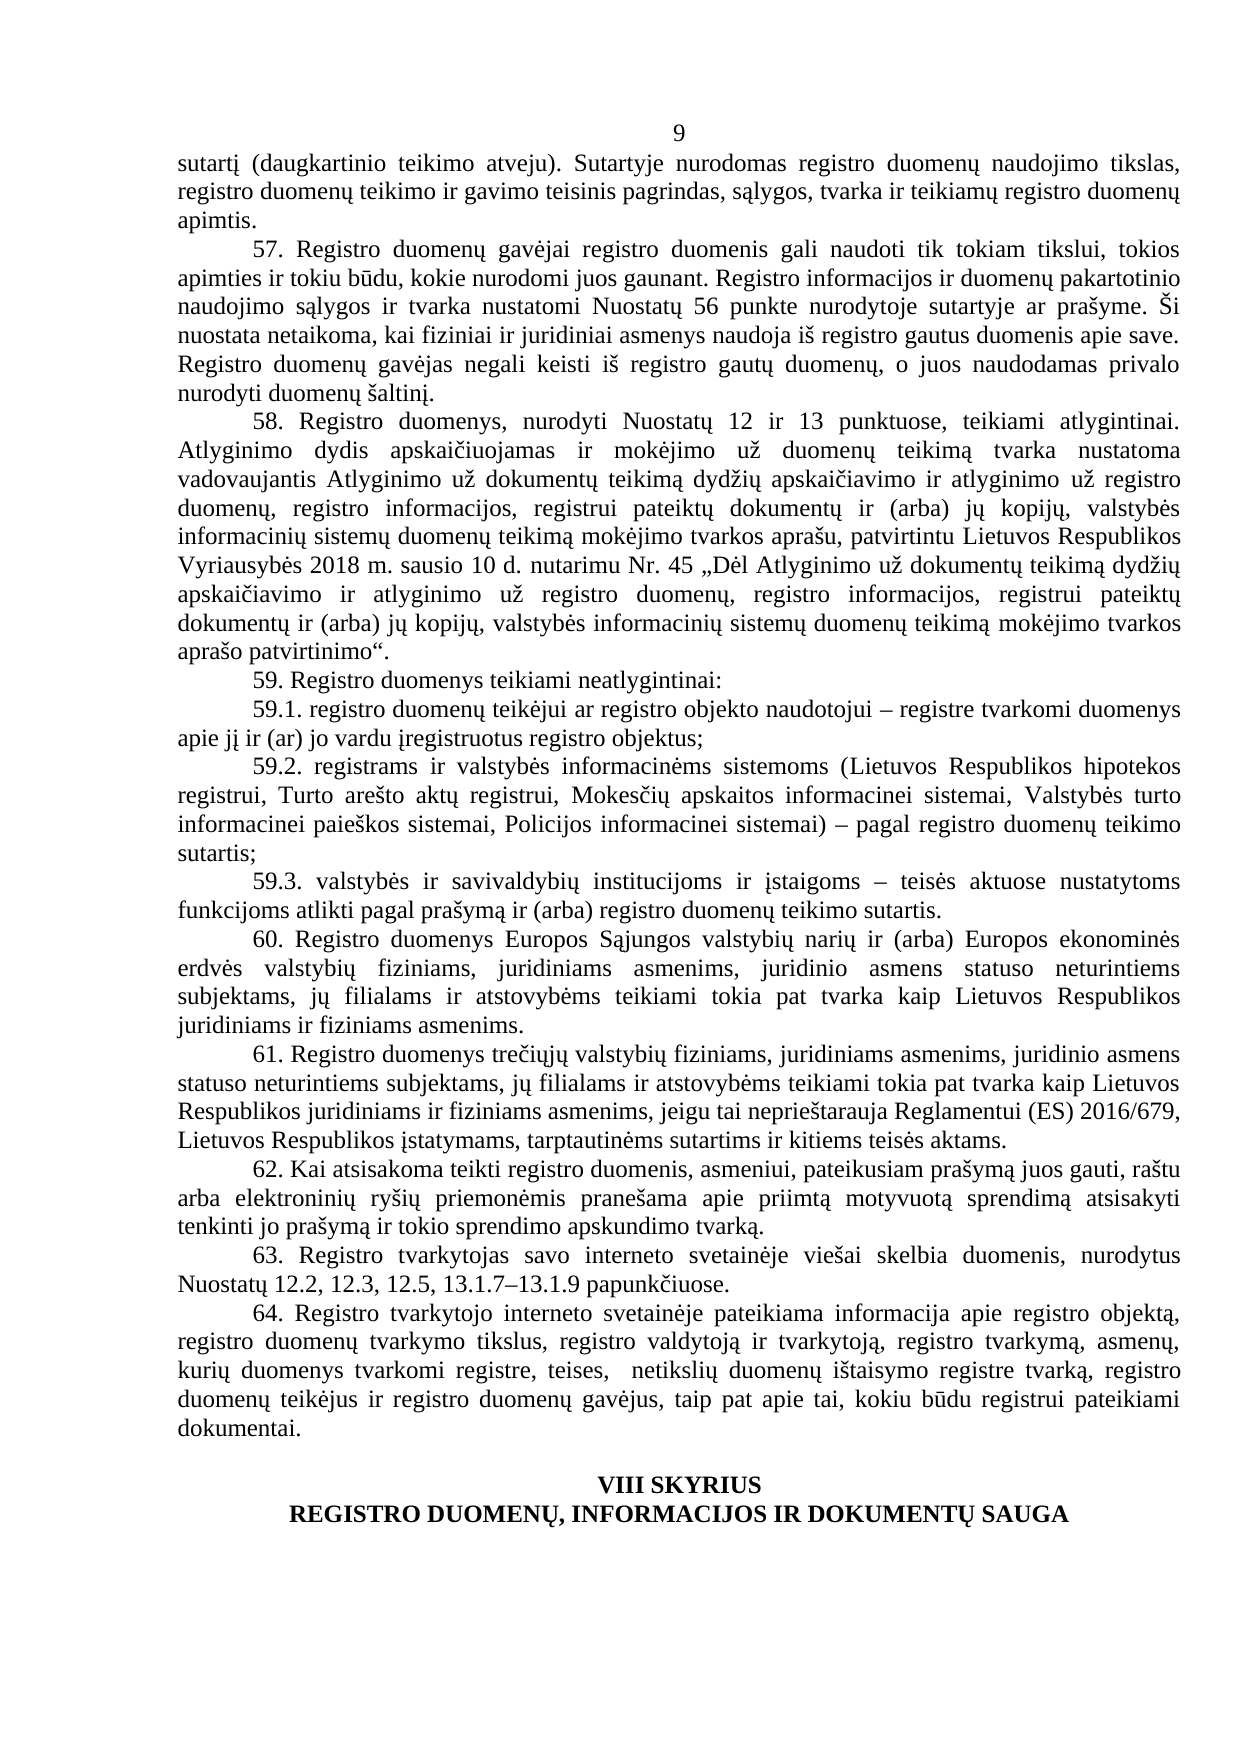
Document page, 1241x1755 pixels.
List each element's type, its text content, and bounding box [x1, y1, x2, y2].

text 59.3. valstybės ir savivaldybių institucijoms ir įstaigoms – teisės aktuose nustatytoms funkcijoms atlikti pagal prašymą ir (arba) registro duomenų teikimo sutartis. [177, 866, 1181, 924]
text sutartį (daugkartinio teikimo atveju). Sutartyje nurodomas registro duomenų naudojimo tikslas, registro duomenų teikimo ir gavimo teisinis pagrindas, sąlygos, tvarka ir teikiamų registro duomenų apimtis. [177, 148, 1181, 234]
text 57. Registro duomenų gavėjai registro duomenis gali naudoti tik tokiam tikslui, tokios apimties ir tokiu būdu, kokie nurodomi juos gaunant. Registro informacijos ir duomenų pakartotinio naudojimo sąlygos ir tvarka nustatomi Nuostatų 56 punkte nurodytoje sutartyje ar prašyme. Ši nuostata netaikoma, kai fiziniai ir juridiniai asmenys naudoja iš registro gautus duomenis apie save. Registro duomenų gavėjas negali keisti iš registro gautų duomenų, o juos naudodamas privalo nurodyti duomenų šaltinį. [177, 234, 1181, 406]
text 63. Registro tvarkytojas savo interneto svetainėje viešai skelbia duomenis, nurodytus Nuostatų 12.2, 12.3, 12.5, 13.1.7–13.1.9 papunkčiuose. [177, 1240, 1181, 1298]
text 64. Registro tvarkytojo interneto svetainėje pateikiama informacija apie registro objektą, registro duomenų tvarkymo tikslus, registro valdytoją ir tvarkytoją, registro tvarkymą, asmenų, kurių duomenys tvarkomi registre, teises, netikslių duomenų ištaisymo registre tvarką, registro duomenų teikėjus ir registro duomenų gavėjus, taip pat apie tai, kokiu būdu registrui pateikiami dokumentai. [177, 1298, 1181, 1441]
text 58. Registro duomenys, nurodyti Nuostatų 12 ir 13 punktuose, teikiami atlygintinai. Atlyginimo dydis apskaičiuojamas ir mokėjimo už duomenų teikimą tvarka nustatoma vadovaujantis Atlyginimo už dokumentų teikimą dydžių apskaičiavimo ir atlyginimo už registro duomenų, registro informacijos, registrui pateiktų dokumentų ir (arba) jų kopijų, valstybės informacinių sistemų duomenų teikimą mokėjimo tvarkos aprašu, patvirtintu Lietuvos Respublikos Vyriausybės 2018 m. sausio 10 d. nutarimu Nr. 45 „Dėl Atlyginimo už dokumentų teikimą dydžių apskaičiavimo ir atlyginimo už registro duomenų, registro informacijos, registrui pateiktų dokumentų ir (arba) jų kopijų, valstybės informacinių sistemų duomenų teikimą mokėjimo tvarkos aprašo patvirtinimo“. [177, 406, 1181, 665]
text REGISTRO DUOMENŲ, INFORMACIJOS IR DOKUMENTŲ SAUGA [177, 1499, 1181, 1528]
text 61. Registro duomenys trečiųjų valstybių fiziniams, juridiniams asmenims, juridinio asmens statuso neturintiems subjektams, jų filialams ir atstovybėms teikiami tokia pat tvarka kaip Lietuvos Respublikos juridiniams ir fiziniams asmenims, jeigu tai neprieštarauja Reglamentui (ES) 2016/679, Lietuvos Respublikos įstatymams, tarptautinėms sutartims ir kitiems teisės aktams. [177, 1039, 1181, 1154]
text 59. Registro duomenys teikiami neatlygintinai: [177, 665, 1181, 694]
text 59.1. registro duomenų teikėjui ar registro objekto naudotojui – registre tvarkomi duomenys apie jį ir (ar) jo vardu įregistruotus registro objektus; [177, 694, 1181, 751]
text 62. Kai atsisakoma teikti registro duomenis, asmeniui, pateikusiam prašymą juos gauti, raštu arba elektroninių ryšių priemonėmis pranešama apie priimtą motyvuotą sprendimą atsisakyti tenkinti jo prašymą ir tokio sprendimo apskundimo tvarką. [177, 1154, 1181, 1240]
text 60. Registro duomenys Europos Sąjungos valstybių narių ir (arba) Europos ekonominės erdvės valstybių fiziniams, juridiniams asmenims, juridinio asmens statuso neturintiems subjektams, jų filialams ir atstovybėms teikiami tokia pat tvarka kaip Lietuvos Respublikos juridiniams ir fiziniams asmenims. [177, 924, 1181, 1039]
text 59.2. registrams ir valstybės informacinėms sistemoms (Lietuvos Respublikos hipotekos registrui, Turto arešto aktų registrui, Mokesčių apskaitos informacinei sistemai, Valstybės turto informacinei paieškos sistemai, Policijos informacinei sistemai) – pagal registro duomenų teikimo sutartis; [177, 751, 1181, 866]
text VIII SKYRIUS [177, 1470, 1181, 1499]
